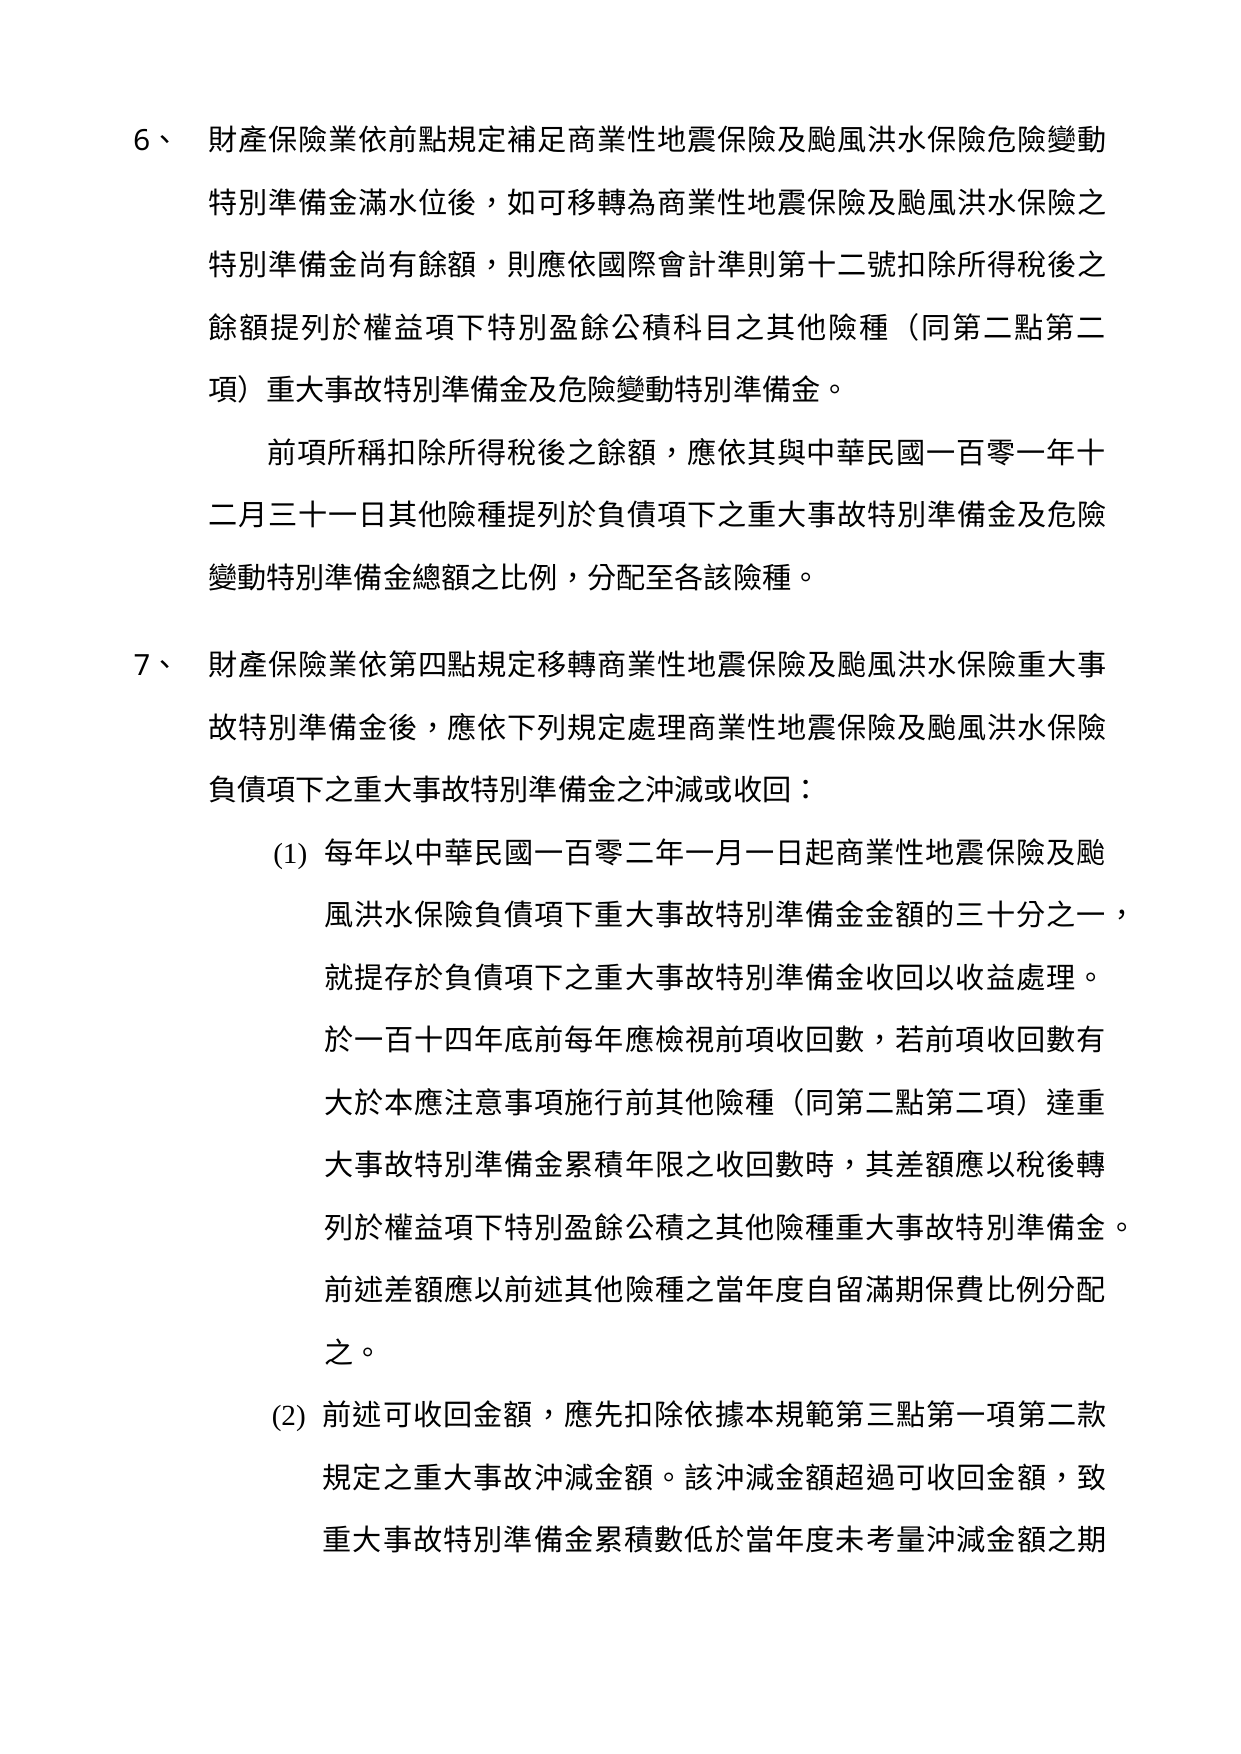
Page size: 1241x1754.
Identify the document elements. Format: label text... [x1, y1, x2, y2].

list 前述可收回金額，應先扣除依據本規範第三點第一項第二款規定之重大事故沖減金額。該沖減金額超過可收回金額，致重大事故特別準備金累積數低於當年度未考量沖減金額之期 [272, 1371, 1107, 1559]
list 財產保險業依前點規定補足商業性地震保險及颱風洪水保險危險變動特別準備金滿水位後，如可移轉為商業性地震保險及颱風洪水保險之特別準備金尚有餘額，則應依國際會計準則第十二號扣除所得稅後之餘額提列於權益項下特別盈餘公積科目之其他險種（同第二點第二項）重大事故特別準備金及危險變動特別準備金。 [133, 96, 1107, 409]
list 財產保險業依第四點規定移轉商業性地震保險及颱風洪水保險重大事故特別準備金後，應依下列規定處理商業性地震保險及颱風洪水保險負債項下之重大事故特別準備金之沖減或收回： [133, 621, 1107, 809]
list 每年以中華民國一百零二年一月一日起商業性地震保險及颱風洪水保險負債項下重大事故特別準備金金額的三十分之一，就提存於負債項下之重大事故特別準備金收回以收益處理。於一百十四年底前每年應檢視前項收回數，若前項收回數有大於本應注意事項施行前其他險種（同第二點第二項）達重大事故特別準備金累積年限之收回數時，其差額應以稅後轉列於權益項下特別盈餘公積之其他險種重大事故特別準備金。前述差額應以前述其他險種之當年度自留滿期保費比例分配之。 [273, 809, 1107, 1371]
text 前項所稱扣除所得稅後之餘額，應依其與中華民國一百零一年十二月三十一日其他險種提列於負債項下之重大事故特別準備金及危險變動特別準備金總額之比例，分配至各該險種。 [208, 409, 1107, 596]
